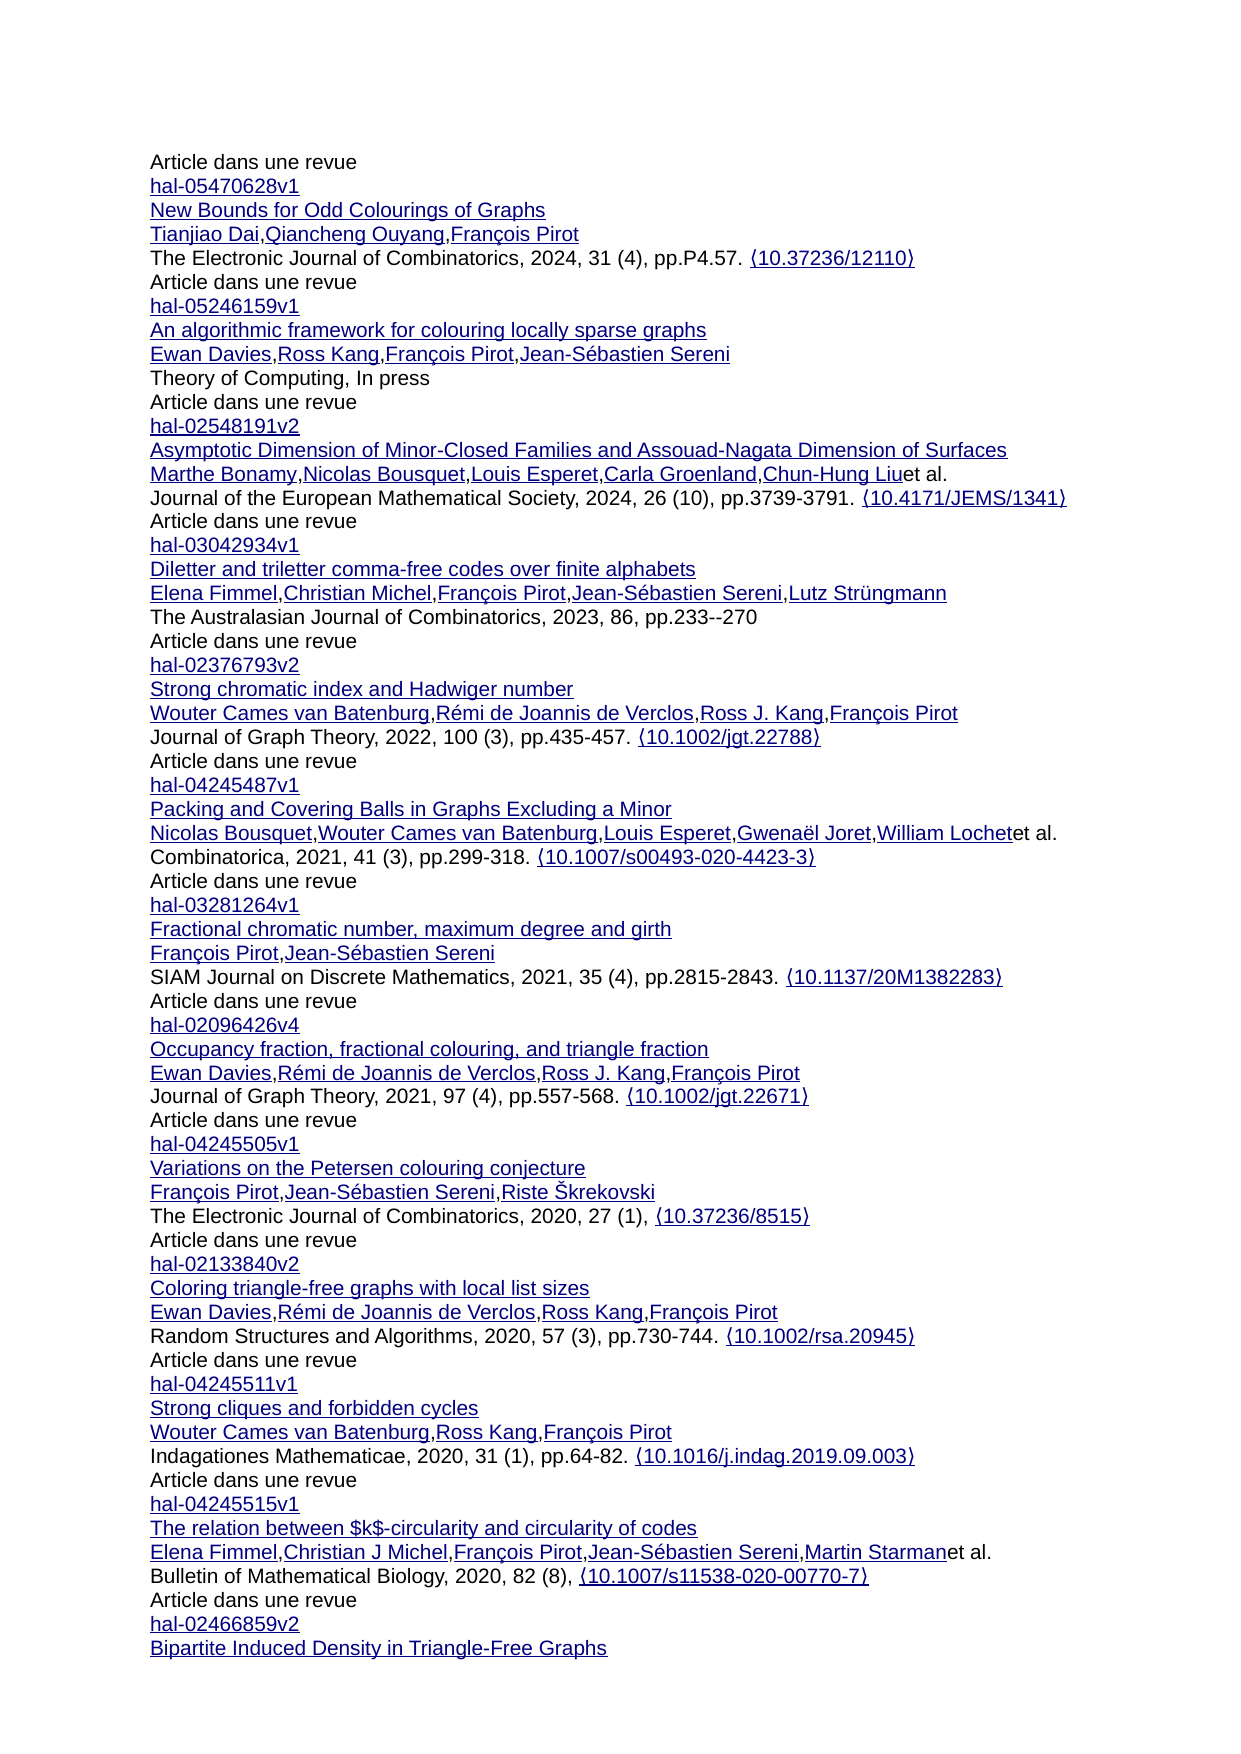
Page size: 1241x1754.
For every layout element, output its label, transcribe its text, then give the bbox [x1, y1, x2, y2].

table_cell Diletter and triletter comma-free codes over finite alphabets Elena Fimmel,Christian Michel,François Pirot,Jean-Sébastien Sereni,Lutz Strüngmann The Australasian Journal of Combinatorics, 2023, 86, pp.233--270 Article dans une revue hal-02376793v2 [150, 557, 1090, 677]
table_cell Occupancy fraction, fractional colouring, and triangle fraction Ewan Davies,Rémi de Joannis de Verclos,Ross J. Kang,François Pirot Journal of Graph Theory, 2021, 97 (4), pp.557-568. ⟨10.1002/jgt.22671⟩ Article dans une revue hal-04245505v1 [150, 1036, 1090, 1156]
table_cell Packing and Covering Balls in Graphs Excluding a Minor Nicolas Bousquet,Wouter Cames van Batenburg,Louis Esperet,Gwenaël Joret,William Lochetet al. Combinatorica, 2021, 41 (3), pp.299-318. ⟨10.1007/s00493-020-4423-3⟩ Article dans une revue hal-03281264v1 [150, 797, 1090, 917]
table_cell Asymptotic Dimension of Minor-Closed Families and Assouad-Nagata Dimension of Surfaces Marthe Bonamy,Nicolas Bousquet,Louis Esperet,Carla Groenland,Chun-Hung Liuet al. Journal of the European Mathematical Society, 2024, 26 (10), pp.3739-3791. ⟨10.4171/JEMS/1341⟩ Article dans une revue hal-03042934v1 [150, 438, 1090, 557]
table_cell Strong chromatic index and Hadwiger number Wouter Cames van Batenburg,Rémi de Joannis de Verclos,Ross J. Kang,François Pirot Journal of Graph Theory, 2022, 100 (3), pp.435-457. ⟨10.1002/jgt.22788⟩ Article dans une revue hal-04245487v1 [150, 677, 1090, 797]
table_cell Bipartite Induced Density in Triangle-Free Graphs [150, 1635, 1090, 1659]
table_cell Variations on the Petersen colouring conjecture François Pirot,Jean-Sébastien Sereni,Riste Škrekovski The Electronic Journal of Combinatorics, 2020, 27 (1), ⟨10.37236/8515⟩ Article dans une revue hal-02133840v2 [150, 1156, 1090, 1276]
table_cell Strong cliques and forbidden cycles Wouter Cames van Batenburg,Ross Kang,François Pirot Indagationes Mathematicae, 2020, 31 (1), pp.64-82. ⟨10.1016/j.indag.2019.09.003⟩ Article dans une revue hal-04245515v1 [150, 1396, 1090, 1516]
table_cell Article dans une revue hal-05470628v1 [150, 150, 1090, 198]
table_cell An algorithmic framework for colouring locally sparse graphs Ewan Davies,Ross Kang,François Pirot,Jean-Sébastien Sereni Theory of Computing, In press Article dans une revue hal-02548191v2 [150, 318, 1090, 437]
table_cell New Bounds for Odd Colourings of Graphs Tianjiao Dai,Qiancheng Ouyang,François Pirot The Electronic Journal of Combinatorics, 2024, 31 (4), pp.P4.57. ⟨10.37236/12110⟩ Article dans une revue hal-05246159v1 [150, 198, 1090, 318]
table_cell Fractional chromatic number, maximum degree and girth François Pirot,Jean-Sébastien Sereni SIAM Journal on Discrete Mathematics, 2021, 35 (4), pp.2815-2843. ⟨10.1137/20M1382283⟩ Article dans une revue hal-02096426v4 [150, 917, 1090, 1036]
table_cell The relation between $k$-circularity and circularity of codes Elena Fimmel,Christian J Michel,François Pirot,Jean-Sébastien Sereni,Martin Starmanet al. Bulletin of Mathematical Biology, 2020, 82 (8), ⟨10.1007/s11538-020-00770-7⟩ Article dans une revue hal-02466859v2 [150, 1516, 1090, 1635]
table_cell Coloring triangle‐free graphs with local list sizes Ewan Davies,Rémi de Joannis de Verclos,Ross Kang,François Pirot Random Structures and Algorithms, 2020, 57 (3), pp.730-744. ⟨10.1002/rsa.20945⟩ Article dans une revue hal-04245511v1 [150, 1276, 1090, 1396]
